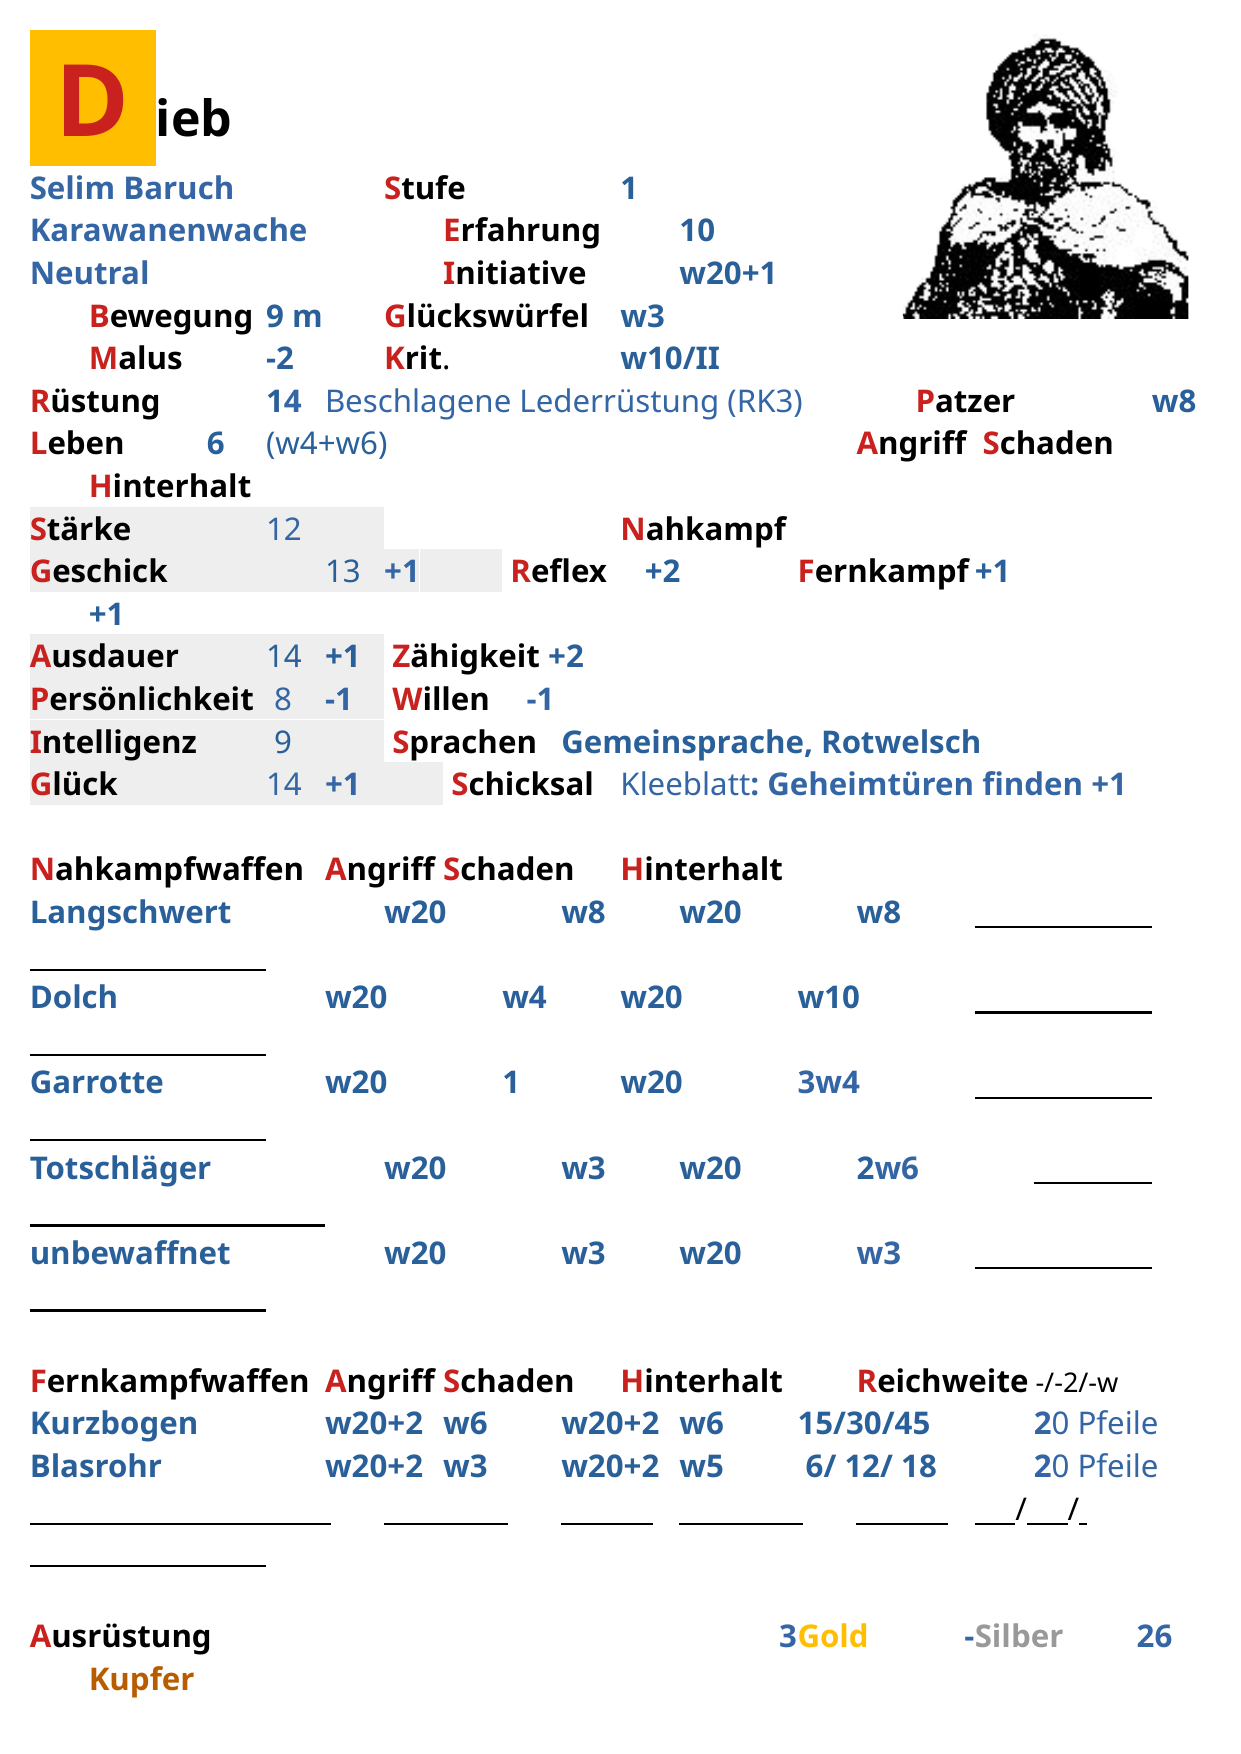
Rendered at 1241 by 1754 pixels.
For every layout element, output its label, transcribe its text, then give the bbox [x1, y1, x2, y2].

text Ausrüstung 3 Gold - Silber 26 Kupfer [29, 1614, 1211, 1699]
text Fernkampfwaffen Angriff Schaden Hinterhalt Reichweite -/-2/-w [29, 1359, 1211, 1401]
text Langschwert w20 w8 w20 w8 [29, 890, 1211, 975]
text Totschläger w20 w3 w20 2w6 [29, 1146, 1211, 1231]
text Geschick 13 +1 Reflex +2 Fernkampf +1 +1 [29, 549, 1211, 634]
text Dolch w20 w4 w20 w10 [29, 975, 1211, 1060]
text Kurzbogen w20+2 w6 w20+2 w6 15/30/45 20 Pfeile [29, 1401, 1211, 1444]
text Glück 14 +1 Schicksal Kleeblatt: Geheimtüren finden +1 [29, 762, 1211, 805]
text Persönlichkeit 8 -1 Willen -1 [29, 677, 1211, 719]
text / / [29, 1486, 1211, 1572]
text Neutral Initiative w20+1 [29, 251, 902, 293]
text Malus -2 Krit. w10/II [29, 336, 1211, 379]
text Ausdauer 14 +1 Zähigkeit +2 [29, 634, 1211, 677]
text Intelligenz 9 Sprachen Gemeinsprache, Rotwelsch [29, 719, 1211, 762]
text Leben 6 (w4+w6) Angriff Schaden Hinterhalt [29, 421, 1211, 507]
picture [902, 33, 1189, 319]
text unbewaffnet w20 w3 w20 w3 [29, 1231, 1211, 1316]
text [1189, 251, 1211, 293]
text D ieb [29, 29, 1211, 166]
text [1189, 208, 1211, 251]
text Nahkampfwaffen Angriff Schaden Hinterhalt [29, 847, 1211, 890]
text Karawanenwache Erfahrung 10 [29, 208, 902, 251]
text Selim Baruch Stufe 1 [29, 166, 902, 208]
text [1189, 166, 1211, 208]
text Rüstung 14 Beschlagene Lederrüstung (RK3) Patzer w8 [29, 379, 1211, 421]
text Stärke 12 Nahkampf [29, 507, 1211, 549]
text Bewegung 9 m Glückswürfel w3 [29, 293, 1211, 336]
text Blasrohr w20+2 w3 w20+2 w5 6/ 12/ 18 20 Pfeile [29, 1444, 1211, 1486]
text Garrotte w20 1 w20 3w4 [29, 1060, 1211, 1146]
